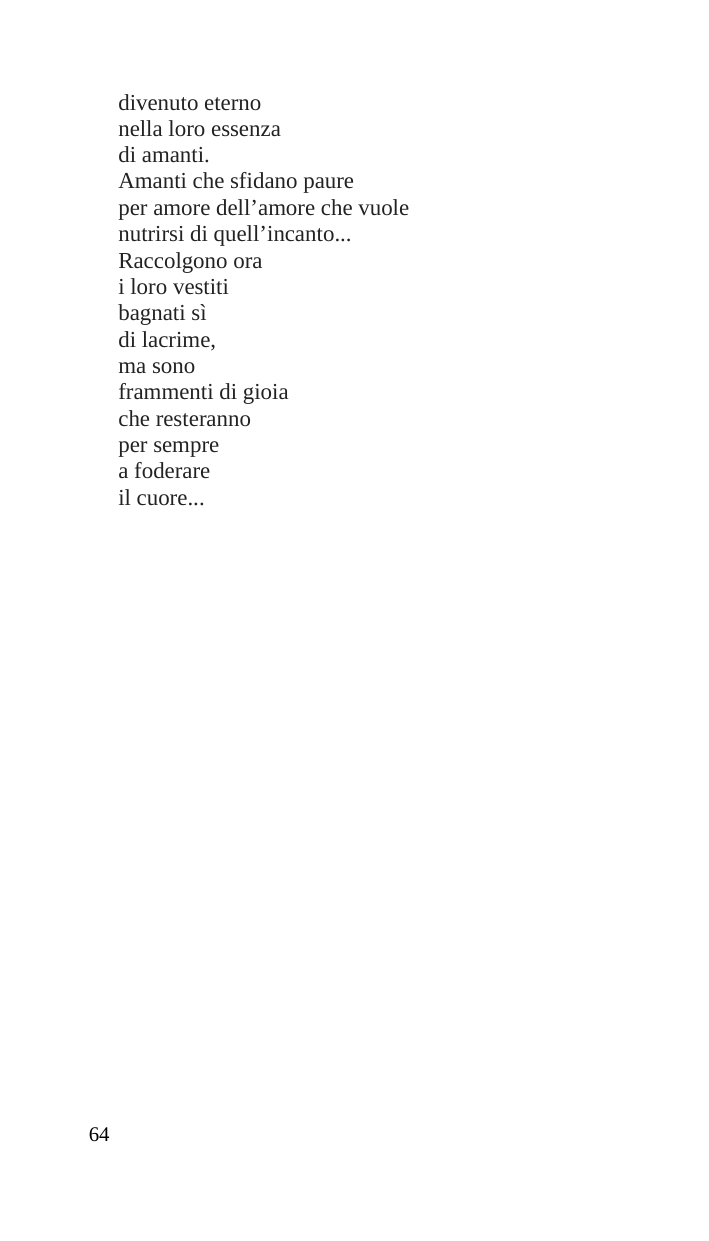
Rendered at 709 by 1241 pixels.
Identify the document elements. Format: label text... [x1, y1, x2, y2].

text frammenti di gioia [88, 378, 620, 405]
text per amore dell’amore che vuole [88, 194, 620, 220]
text bagnati sì [88, 299, 620, 326]
text di lacrime, [88, 326, 620, 352]
text Amanti che sfidano paure [88, 168, 620, 194]
text nutrirsi di quell’incanto... [88, 220, 620, 247]
text a foderare [88, 457, 620, 484]
text Raccolgono ora [88, 247, 620, 273]
text divenuto eterno [88, 88, 620, 115]
text ma sono [88, 352, 620, 378]
text che resteranno [88, 405, 620, 431]
text il cuore... [88, 484, 620, 510]
text per sempre [88, 431, 620, 457]
text i loro vestiti [88, 273, 620, 299]
text nella loro essenza [88, 115, 620, 141]
text di amanti. [88, 141, 620, 168]
